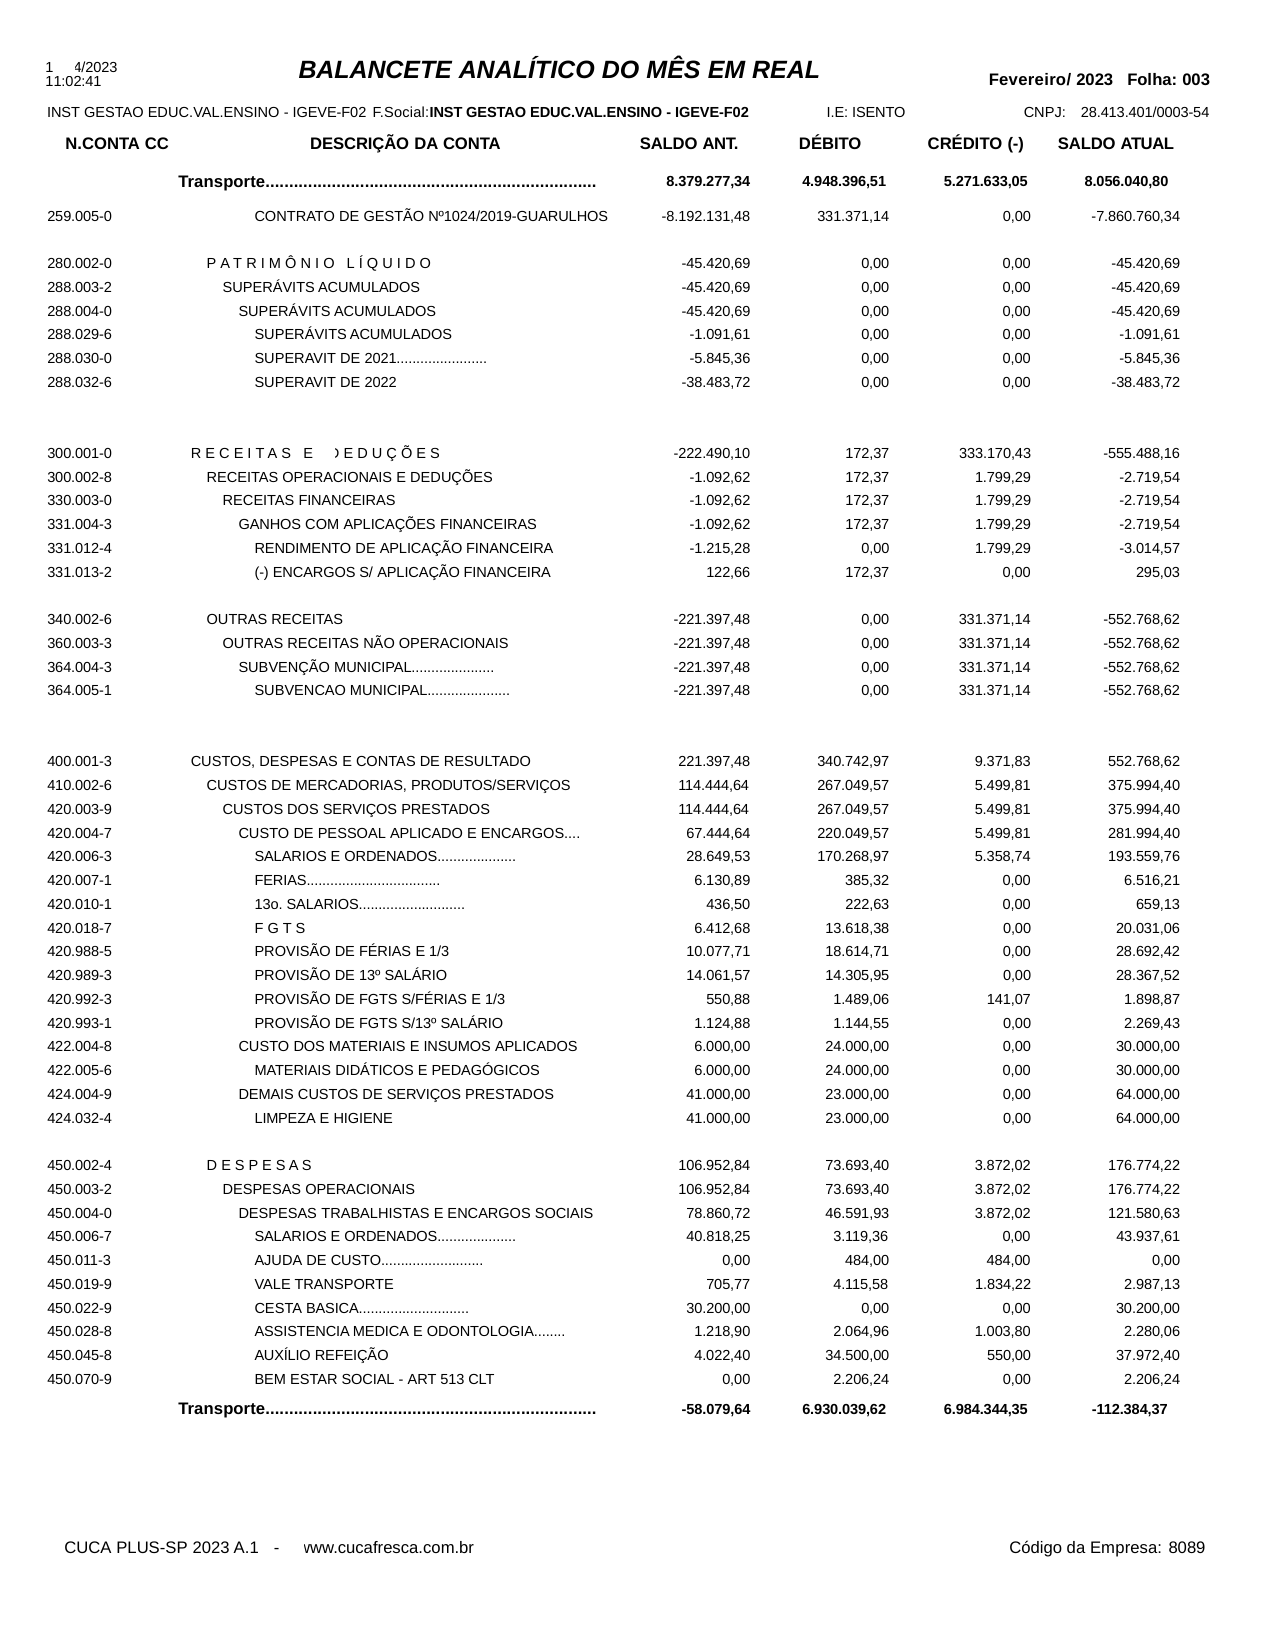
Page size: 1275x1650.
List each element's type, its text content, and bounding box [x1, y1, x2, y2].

text -221.397,48 [673, 635, 772, 652]
text 46.591,93 [825, 1205, 911, 1221]
text SALARIOS E ORDENADOS.................... [254, 1229, 618, 1245]
text 450.011-3 [47, 1253, 134, 1269]
text -58.079,64 [681, 1401, 772, 1417]
text 78.860,72 [686, 1205, 772, 1221]
text -45.420,69 [681, 256, 772, 272]
text SUPERÁVITS ACUMULADOS [238, 303, 513, 319]
text 64.000,00 [1116, 1110, 1202, 1126]
text -552.768,62 [1103, 683, 1202, 699]
text CUSTO DE PESSOAL APLICADO E ENCARGOS.... [238, 825, 604, 841]
text 450.004-0 [47, 1205, 134, 1221]
text 288.004-0 [47, 303, 134, 319]
text 484,00 [845, 1253, 911, 1269]
text 450.003-2 [47, 1181, 134, 1197]
text 364.005-1 [47, 683, 134, 699]
text 121.580,63 [1108, 1205, 1202, 1221]
text 0,00 [861, 659, 911, 675]
text 4.115,58 [833, 1276, 911, 1292]
text SUPERAVIT DE 2021....................... [254, 351, 513, 367]
text 280.002-0 [47, 256, 134, 272]
text -1.215,28 [689, 540, 772, 557]
text 331.371,14 [958, 612, 1053, 628]
text 0,00 [1003, 1086, 1053, 1102]
text 6.000,00 [694, 1039, 772, 1055]
text D E D U Ç Õ E S [335, 445, 461, 462]
text OUTRAS RECEITAS NÃO OPERACIONAIS [222, 635, 536, 652]
text 0,00 [861, 612, 911, 628]
text 0,00 [1002, 896, 1052, 912]
text 0,00 [1002, 256, 1053, 272]
text 4.948.396,51 [802, 174, 908, 190]
text -1.092,62 [689, 517, 772, 533]
text 375.994,40 [1108, 778, 1202, 794]
text 24.000,00 [825, 1039, 911, 1055]
text 331.012-4 [47, 540, 134, 557]
text -1.092,62 [689, 469, 772, 485]
text F G T S [254, 920, 327, 936]
text 6.516,21 [1124, 873, 1202, 889]
text 420.006-3 [47, 849, 134, 865]
text 1.489,06 [833, 991, 911, 1007]
text 41.000,00 [686, 1086, 772, 1102]
text 0,00 [861, 256, 911, 272]
text 2.064,96 [833, 1324, 911, 1340]
text 10.077,71 [686, 944, 772, 960]
text 5.499,81 [974, 778, 1053, 794]
text 420.992-3 [47, 991, 134, 1007]
text 410.002-6 [47, 778, 134, 794]
text N.CONTA CC [65, 134, 194, 153]
text 0,00 [722, 1371, 772, 1387]
text -5.845,36 [689, 351, 772, 367]
text 0/04/2023 [75, 59, 139, 76]
text DÉBITO [799, 134, 887, 153]
text 0,00 [861, 374, 911, 391]
text 333.170,43 [959, 445, 1053, 462]
text E [303, 445, 335, 462]
text RENDIMENTO DE APLICAÇÃO FINANCEIRA [254, 540, 579, 557]
text 420.004-7 [47, 825, 134, 841]
text 0,00 [1002, 327, 1053, 343]
text SUBVENCAO MUNICIPAL..................... [254, 683, 536, 699]
text BALANCETE ANALÍTICO DO MÊS EM REAL [298, 57, 844, 84]
text -112.384,37 [1092, 1401, 1191, 1417]
text 0,00 [1002, 873, 1053, 889]
text 288.032-6 [47, 374, 134, 391]
text 1 [45, 76, 53, 89]
text -7.860.760,34 [1091, 208, 1202, 224]
text 2.280,06 [1124, 1324, 1202, 1340]
text CNPJ: 28.413.401/0003-54 [1023, 105, 1234, 121]
text 23.000,00 [825, 1110, 911, 1126]
text 2.206,24 [1124, 1371, 1202, 1387]
text OUTRAS RECEITAS [206, 612, 366, 628]
text PROVISÃO DE 13º SALÁRIO [254, 968, 471, 984]
text 172,37 [845, 493, 911, 509]
text R E C E I T A S [191, 445, 303, 462]
text -3.014,57 [1119, 540, 1202, 557]
text 331.004-3 [47, 517, 134, 533]
text 28.367,52 [1116, 968, 1202, 984]
text 30.200,00 [686, 1300, 772, 1316]
text Transporte...................................................................... [178, 172, 622, 191]
text 420.003-9 [47, 801, 134, 817]
text 20.031,06 [1116, 920, 1202, 936]
text 172,37 [845, 445, 911, 462]
text 0,00 [1002, 1063, 1052, 1079]
text VALE TRANSPORTE [254, 1276, 618, 1292]
text 1:02:41 [53, 76, 139, 89]
text 0,00 [1003, 208, 1053, 224]
text 1 [45, 59, 75, 76]
text 172,37 [845, 517, 911, 533]
text SALDO ANT. [639, 134, 765, 153]
text CONTRATO DE GESTÃO Nº1024/2019-GUARULHOS [254, 208, 634, 224]
text -38.483,72 [681, 374, 772, 391]
text -5.845,36 [1119, 351, 1202, 367]
text 3.872,02 [974, 1158, 1053, 1174]
text -45.420,69 [1111, 279, 1202, 296]
text 0,00 [1002, 351, 1053, 367]
text 659,13 [1136, 896, 1202, 912]
text 400.001-3 [47, 754, 134, 770]
text 18.614,71 [825, 944, 911, 960]
text 300.002-8 [47, 469, 134, 485]
text RECEITAS OPERACIONAIS E DEDUÇÕES [206, 469, 518, 485]
text 450.006-7 [47, 1229, 134, 1245]
text RECEITAS FINANCEIRAS [222, 493, 518, 509]
text 3.872,02 [974, 1181, 1053, 1197]
text 288.003-2 [47, 279, 134, 296]
text 360.003-3 [47, 635, 134, 652]
text 4.022,40 [694, 1348, 772, 1364]
text CUSTO DOS MATERIAIS E INSUMOS APLICADOS [238, 1039, 603, 1055]
text 5.358,74 [974, 849, 1053, 865]
text 172,37 [845, 564, 911, 580]
text 0,00 [861, 303, 911, 319]
text D E S P E S A S [206, 1158, 335, 1174]
text 222,63 [845, 896, 911, 912]
text PROVISÃO DE FÉRIAS E 1/3 [254, 944, 473, 960]
text 0,00 [861, 327, 911, 343]
text 705,77 [706, 1276, 772, 1292]
text SUPERÁVITS ACUMULADOS [222, 279, 513, 296]
text 106.952,84 [678, 1158, 772, 1174]
text -552.768,62 [1103, 612, 1202, 628]
text 1.144,55 [833, 1015, 911, 1031]
text 340.742,97 [817, 754, 911, 770]
text P A T R I M Ô N I O L Í Q U I D O [206, 256, 513, 272]
text 0,00 [1002, 1229, 1053, 1245]
text 13o. SALARIOS........................... [254, 896, 491, 912]
text -38.483,72 [1111, 374, 1202, 391]
text 3.119,36 [833, 1229, 911, 1245]
text 267.049,57 [817, 778, 911, 794]
text 1.218,90 [694, 1324, 772, 1340]
text DESPESAS OPERACIONAIS [222, 1181, 440, 1197]
text SUPERAVIT DE 2022 [254, 374, 513, 391]
text 331.371,14 [958, 635, 1053, 652]
text 40.818,25 [686, 1229, 772, 1245]
text 300.001-0 [47, 445, 134, 462]
text 1.799,29 [975, 493, 1053, 509]
text CUSTOS, DESPESAS E CONTAS DE RESULTADO [191, 754, 604, 770]
text 9.371,83 [974, 754, 1053, 770]
text GANHOS COM APLICAÇÕES FINANCEIRAS [238, 517, 579, 533]
text 331.371,14 [958, 659, 1053, 675]
text 176.774,22 [1108, 1158, 1202, 1174]
text 41.000,00 [686, 1110, 772, 1126]
text 422.004-8 [47, 1039, 134, 1055]
text -2.719,54 [1119, 493, 1202, 509]
text 73.693,40 [825, 1158, 911, 1174]
text 420.010-1 [47, 896, 134, 912]
text 37.972,40 [1116, 1348, 1202, 1364]
text CUSTOS DE MERCADORIAS, PRODUTOS/SERVIÇOS [206, 778, 604, 794]
text 170.268,97 [817, 849, 911, 865]
text 67.444,64 [686, 825, 772, 841]
text Fevereiro/ 2023 Folha: 003 [988, 71, 1234, 89]
text 0,00 [861, 279, 911, 296]
text 34.500,00 [825, 1348, 911, 1364]
text 172,37 [845, 469, 911, 485]
text 220.049,57 [817, 825, 911, 841]
text 552.768,62 [1108, 754, 1202, 770]
text 114.444,64 [678, 801, 772, 817]
text 484,00 [986, 1253, 1053, 1269]
text 6.130,89 [694, 873, 772, 889]
text -2.719,54 [1119, 469, 1202, 485]
text 30.000,00 [1116, 1039, 1202, 1055]
text -552.768,62 [1103, 659, 1202, 675]
text CUSTOS DOS SERVIÇOS PRESTADOS [222, 801, 604, 817]
text 114.444,64 [678, 778, 772, 794]
text INST GESTAO EDUC.VAL.ENSINO - IGEVE-F02 F.Social:INST GESTAO EDUC.VAL.ENSINO - IGEVE-F02 [47, 105, 778, 121]
text - [273, 1539, 304, 1558]
text 6.412,68 [694, 920, 772, 936]
text 288.030-0 [47, 351, 134, 367]
text 550,88 [706, 991, 772, 1007]
text 0,00 [1002, 303, 1053, 319]
text 141,07 [987, 991, 1053, 1007]
text 176.774,22 [1108, 1181, 1202, 1197]
text 288.029-6 [47, 327, 134, 343]
text 0,00 [1003, 1015, 1053, 1031]
text 3.872,02 [974, 1205, 1053, 1221]
text 1.898,87 [1124, 991, 1202, 1007]
text AJUDA DE CUSTO.......................... [254, 1253, 618, 1269]
text -552.768,62 [1103, 635, 1202, 652]
text 73.693,40 [825, 1181, 911, 1197]
text 5.271.633,05 [944, 174, 1050, 190]
text 295,03 [1136, 564, 1202, 580]
text 422.005-6 [47, 1063, 134, 1079]
text 6.000,00 [694, 1063, 772, 1079]
text 6.930.039,62 [802, 1401, 908, 1417]
text 5.499,81 [974, 825, 1053, 841]
text 1.124,88 [694, 1015, 772, 1031]
text 43.937,61 [1116, 1229, 1202, 1245]
text 2.269,43 [1124, 1015, 1202, 1031]
text 0,00 [1152, 1253, 1202, 1269]
text 193.559,76 [1108, 849, 1202, 865]
text CUCA PLUS-SP 2023 A.1 [64, 1539, 273, 1558]
text 450.070-9 [47, 1371, 134, 1387]
text 0,00 [1002, 374, 1053, 391]
text 0,00 [1003, 920, 1053, 936]
text -45.420,69 [1111, 303, 1202, 319]
text 364.004-3 [47, 659, 134, 675]
text (-) ENCARGOS S/ APLICAÇÃO FINANCEIRA [254, 564, 579, 580]
text SUBVENÇÃO MUNICIPAL..................... [238, 659, 536, 675]
text 0,00 [1002, 564, 1053, 580]
text 0,00 [1002, 279, 1053, 296]
text 30.000,00 [1116, 1063, 1202, 1079]
text AUXÍLIO REFEIÇÃO [254, 1348, 592, 1364]
text 331.371,14 [817, 208, 911, 224]
text DESPESAS TRABALHISTAS E ENCARGOS SOCIAIS [238, 1205, 618, 1221]
text BEM ESTAR SOCIAL - ART 513 CLT [254, 1371, 521, 1387]
text 0,00 [722, 1253, 772, 1269]
text 30.200,00 [1116, 1300, 1202, 1316]
text 0,00 [861, 635, 911, 652]
text 281.994,40 [1108, 825, 1202, 841]
text -221.397,48 [673, 612, 772, 628]
text 420.988-5 [47, 944, 134, 960]
text -1.091,61 [1119, 327, 1202, 343]
text DEMAIS CUSTOS DE SERVIÇOS PRESTADOS [238, 1086, 603, 1102]
text 0,00 [1003, 968, 1053, 984]
text 330.003-0 [47, 493, 134, 509]
text 0,00 [861, 351, 911, 367]
text -555.488,16 [1103, 445, 1202, 462]
text -45.420,69 [1111, 256, 1202, 272]
text 1.003,80 [974, 1324, 1053, 1340]
text I.E: ISENTO [826, 105, 927, 121]
text -1.091,61 [689, 327, 772, 343]
text 375.994,40 [1108, 801, 1202, 817]
text 1.799,29 [975, 540, 1053, 557]
text 5.499,81 [974, 801, 1053, 817]
text 331.371,14 [958, 683, 1053, 699]
text 424.032-4 [47, 1110, 134, 1126]
text Transporte...................................................................... [178, 1400, 622, 1418]
text DESCRIÇÃO DA CONTA [310, 134, 526, 153]
text LIMPEZA E HIGIENE [254, 1110, 603, 1126]
text SALDO ATUAL [1058, 134, 1200, 153]
text 2.206,24 [833, 1371, 911, 1387]
text www.cucafresca.com.br [304, 1539, 500, 1558]
text 28.692,42 [1116, 944, 1202, 960]
text 14.305,95 [825, 968, 911, 984]
text 0,00 [861, 1300, 911, 1316]
text -221.397,48 [673, 683, 772, 699]
text -45.420,69 [681, 279, 772, 296]
text 6.984.344,35 [944, 1401, 1050, 1417]
text -8.192.131,48 [661, 208, 773, 224]
text PROVISÃO DE FGTS S/FÉRIAS E 1/3 [254, 991, 603, 1007]
text 450.019-9 [47, 1276, 134, 1292]
text 424.004-9 [47, 1086, 134, 1102]
text 24.000,00 [825, 1063, 911, 1079]
text 2.987,13 [1124, 1276, 1202, 1292]
text 14.061,57 [686, 968, 772, 984]
text 436,50 [706, 896, 772, 912]
text 13.618,38 [825, 920, 911, 936]
text 122,66 [706, 564, 772, 580]
text Código da Empresa: 8089 [1009, 1539, 1230, 1558]
text 420.018-7 [47, 920, 134, 936]
text 0,00 [1002, 1300, 1053, 1316]
text 420.993-1 [47, 1015, 134, 1031]
text -1.092,62 [689, 493, 772, 509]
text -2.719,54 [1119, 517, 1202, 533]
text 8.379.277,34 [666, 174, 772, 190]
text 0,00 [1003, 1110, 1053, 1126]
text 450.002-4 [47, 1158, 134, 1174]
text 221.397,48 [678, 754, 772, 770]
text FERIAS.................................. [254, 873, 604, 889]
text 420.989-3 [47, 968, 134, 984]
text 259.005-0 [47, 208, 134, 224]
text 1.799,29 [975, 469, 1053, 485]
text 420.007-1 [47, 873, 134, 889]
text PROVISÃO DE FGTS S/13º SALÁRIO [254, 1015, 603, 1031]
text 0,00 [861, 683, 911, 699]
text CRÉDITO (-) [927, 134, 1049, 153]
text 385,32 [845, 873, 911, 889]
text 340.002-6 [47, 612, 134, 628]
text ASSISTENCIA MEDICA E ODONTOLOGIA........ [254, 1324, 592, 1340]
text SUPERÁVITS ACUMULADOS [254, 327, 513, 343]
text -222.490,10 [673, 445, 772, 462]
text 0,00 [1003, 1371, 1053, 1387]
text 267.049,57 [817, 801, 911, 817]
text 450.022-9 [47, 1300, 134, 1316]
text -45.420,69 [681, 303, 772, 319]
text 23.000,00 [825, 1086, 911, 1102]
text 0,00 [1003, 1039, 1053, 1055]
text 0,00 [861, 540, 911, 557]
text 0,00 [1003, 944, 1053, 960]
text 8.056.040,80 [1084, 174, 1191, 190]
text SALARIOS E ORDENADOS.................... [254, 849, 604, 865]
text 28.649,53 [686, 849, 772, 865]
text 1.799,29 [975, 517, 1053, 533]
text -221.397,48 [673, 659, 772, 675]
text 550,00 [987, 1348, 1053, 1364]
text 331.013-2 [47, 564, 134, 580]
text 450.028-8 [47, 1324, 134, 1340]
text 450.045-8 [47, 1348, 134, 1364]
text 64.000,00 [1116, 1086, 1202, 1102]
text MATERIAIS DIDÁTICOS E PEDAGÓGICOS [254, 1063, 603, 1079]
text 106.952,84 [678, 1181, 772, 1197]
text CESTA BASICA............................ [254, 1300, 592, 1316]
text 1.834,22 [975, 1276, 1053, 1292]
